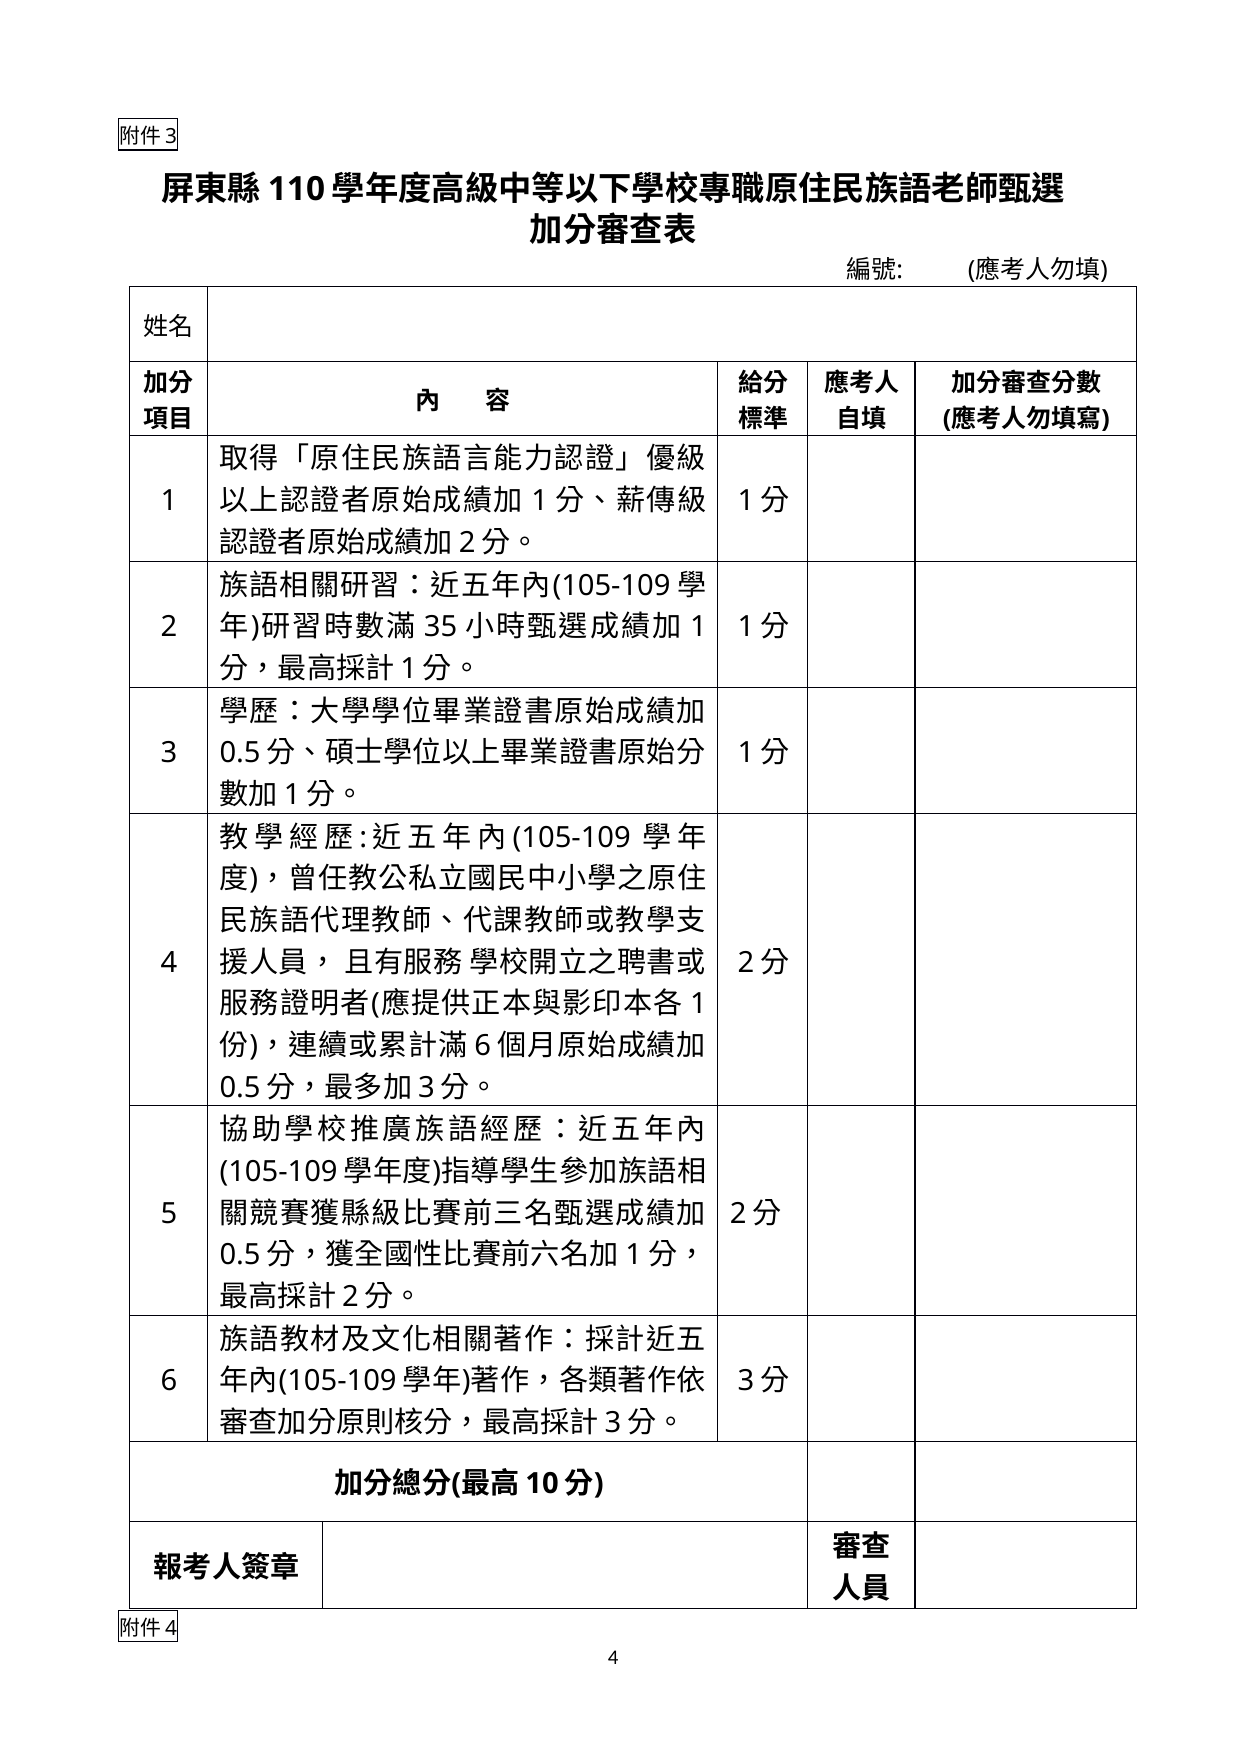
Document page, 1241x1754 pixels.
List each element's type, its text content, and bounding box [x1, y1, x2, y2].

table_cell 4 [130, 814, 207, 1105]
table_cell [916, 1442, 1136, 1521]
table_cell 3分 [718, 1316, 807, 1441]
table_cell 審查人員 [808, 1522, 914, 1608]
table_header 姓名 [130, 287, 207, 361]
table_cell 2 [130, 562, 207, 687]
table_header [208, 287, 1136, 361]
text 附件3 [119, 119, 177, 149]
table_cell [808, 1106, 914, 1315]
table_cell [323, 1522, 807, 1608]
table_cell [808, 1442, 914, 1521]
text [178, 118, 1107, 151]
table_cell [808, 436, 914, 561]
table_cell 取得「原住民族語言能力認證」優級以上認證者原始成績加1分、薪傳級認證者原始成績加2分。 [208, 436, 717, 561]
table_cell [916, 562, 1136, 687]
text 屏東縣110學年度高級中等以下學校專職原住民族語老師甄選 [118, 167, 1107, 208]
table_cell 內 容 [208, 362, 717, 434]
table_cell [808, 688, 914, 813]
table_cell [808, 562, 914, 687]
table_cell 3 [130, 688, 207, 813]
text 附件4 [118, 1609, 1107, 1642]
table_cell 教學經歷:近五年內(105-109學年度)，曾任教公私立國民中小學之原住民族語代理教師、代課教師或教學支援人員， 且有服務 學校開立之聘書或服務證明者(應提供正本與影印本各1份)，連續或累計滿6個月原始成績加0.5分，最多加3分。 [208, 814, 717, 1105]
table_cell 1分 [718, 562, 807, 687]
table_cell 應考人自填 [808, 362, 914, 434]
table_cell [808, 814, 914, 1105]
table_cell 協助學校推廣族語經歷：近五年內(105-109學年度)指導學生參加族語相關競賽獲縣級比賽前三名甄選成績加0.5分，獲全國性比賽前六名加1分，最高採計2分。 [208, 1106, 717, 1315]
table_cell [916, 688, 1136, 813]
table_cell 族語相關研習：近五年內(105-109學年)研習時數滿35小時甄選成績加1分，最高採計1分。 [208, 562, 717, 687]
table_cell 加分項目 [130, 362, 207, 434]
text 加分審查表 [118, 208, 1107, 250]
table_cell [916, 1106, 1136, 1315]
table_cell 1 [130, 436, 207, 561]
table_cell 族語教材及文化相關著作：採計近五年內(105-109學年)著作，各類著作依審查加分原則核分，最高採計3分。 [208, 1316, 717, 1441]
text 編號: (應考人勿填) [118, 250, 1107, 286]
table_cell 加分總分(最高10分) [130, 1442, 807, 1521]
table_cell 給分標準 [718, 362, 807, 434]
table_cell [808, 1316, 914, 1441]
table_cell 5 [130, 1106, 207, 1315]
table_cell [916, 436, 1136, 561]
table_cell 報考人簽章 [130, 1522, 322, 1608]
table_cell [916, 814, 1136, 1105]
table_cell 2分 [718, 814, 807, 1105]
table_cell 2分 [718, 1106, 807, 1315]
table_cell 1分 [718, 436, 807, 561]
table_cell 6 [130, 1316, 207, 1441]
table_cell 1分 [718, 688, 807, 813]
table_cell 學歷：大學學位畢業證書原始成績加0.5分、碩士學位以上畢業證書原始分數加1分。 [208, 688, 717, 813]
table_cell 加分審查分數 (應考人勿填寫) [916, 362, 1136, 434]
table_cell [916, 1522, 1136, 1608]
table_cell [916, 1316, 1136, 1441]
